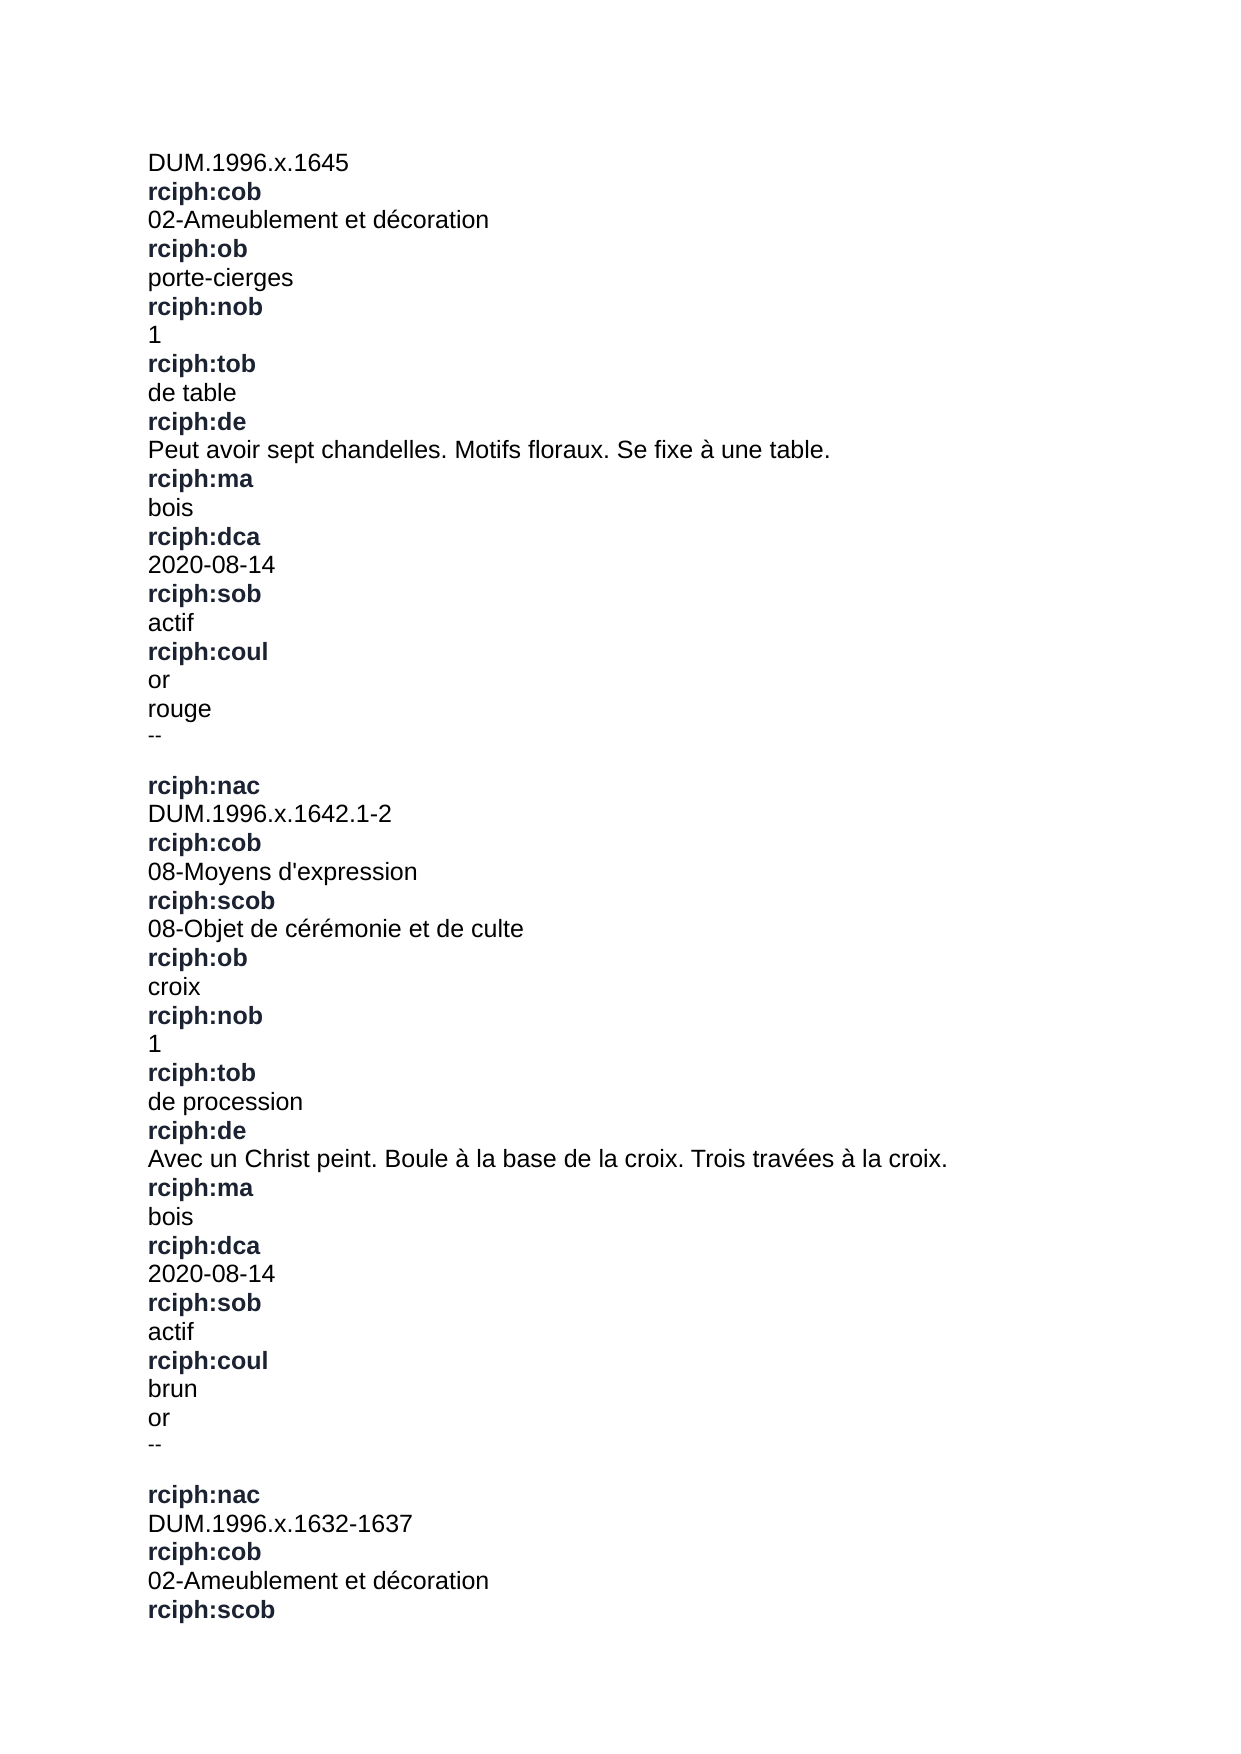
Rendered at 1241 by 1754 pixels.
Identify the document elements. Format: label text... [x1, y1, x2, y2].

text 2020-08-14 [148, 550, 1092, 579]
text 08-Objet de cérémonie et de culte [148, 914, 1092, 943]
text rciph:nac [148, 771, 1092, 799]
text de table [148, 378, 1092, 406]
text -- [148, 723, 1092, 747]
text rciph:ma [148, 464, 1092, 493]
text rciph:nac [148, 1480, 1092, 1508]
text rciph:dca [148, 521, 1092, 550]
text porte-cierges [148, 263, 1092, 291]
text actif [148, 1317, 1092, 1346]
text actif [148, 608, 1092, 636]
text or [148, 665, 1092, 694]
text rciph:coul [148, 1346, 1092, 1374]
text rciph:cob [148, 828, 1092, 857]
text rouge [148, 694, 1092, 723]
text rciph:tob [148, 349, 1092, 378]
text -- [148, 1432, 1092, 1456]
text rciph:coul [148, 636, 1092, 665]
text rciph:scob [148, 1595, 1092, 1623]
text DUM.1996.x.1632-1637 [148, 1508, 1092, 1537]
text rciph:sob [148, 1288, 1092, 1317]
text 1 [148, 320, 1092, 349]
text rciph:nob [148, 291, 1092, 320]
text rciph:cob [148, 1537, 1092, 1566]
text bois [148, 493, 1092, 521]
text rciph:ma [148, 1173, 1092, 1202]
text bois [148, 1202, 1092, 1231]
text or [148, 1403, 1092, 1432]
text rciph:sob [148, 579, 1092, 608]
text rciph:nob [148, 1001, 1092, 1029]
text rciph:ob [148, 943, 1092, 972]
text rciph:de [148, 1116, 1092, 1144]
text DUM.1996.x.1645 [148, 148, 1092, 176]
text 1 [148, 1029, 1092, 1058]
text 2020-08-14 [148, 1259, 1092, 1288]
text de procession [148, 1087, 1092, 1116]
text DUM.1996.x.1642.1-2 [148, 799, 1092, 828]
text 02-Ameublement et décoration [148, 205, 1092, 234]
text rciph:scob [148, 886, 1092, 914]
text croix [148, 972, 1092, 1001]
text 08-Moyens d'expression [148, 857, 1092, 886]
text Peut avoir sept chandelles. Motifs floraux. Se fixe à une table. [148, 435, 1092, 464]
text rciph:dca [148, 1231, 1092, 1259]
text rciph:cob [148, 176, 1092, 205]
text 02-Ameublement et décoration [148, 1566, 1092, 1595]
text rciph:de [148, 406, 1092, 435]
text brun [148, 1374, 1092, 1403]
text Avec un Christ peint. Boule à la base de la croix. Trois travées à la croix. [148, 1144, 1092, 1173]
text rciph:ob [148, 234, 1092, 263]
text rciph:tob [148, 1058, 1092, 1087]
